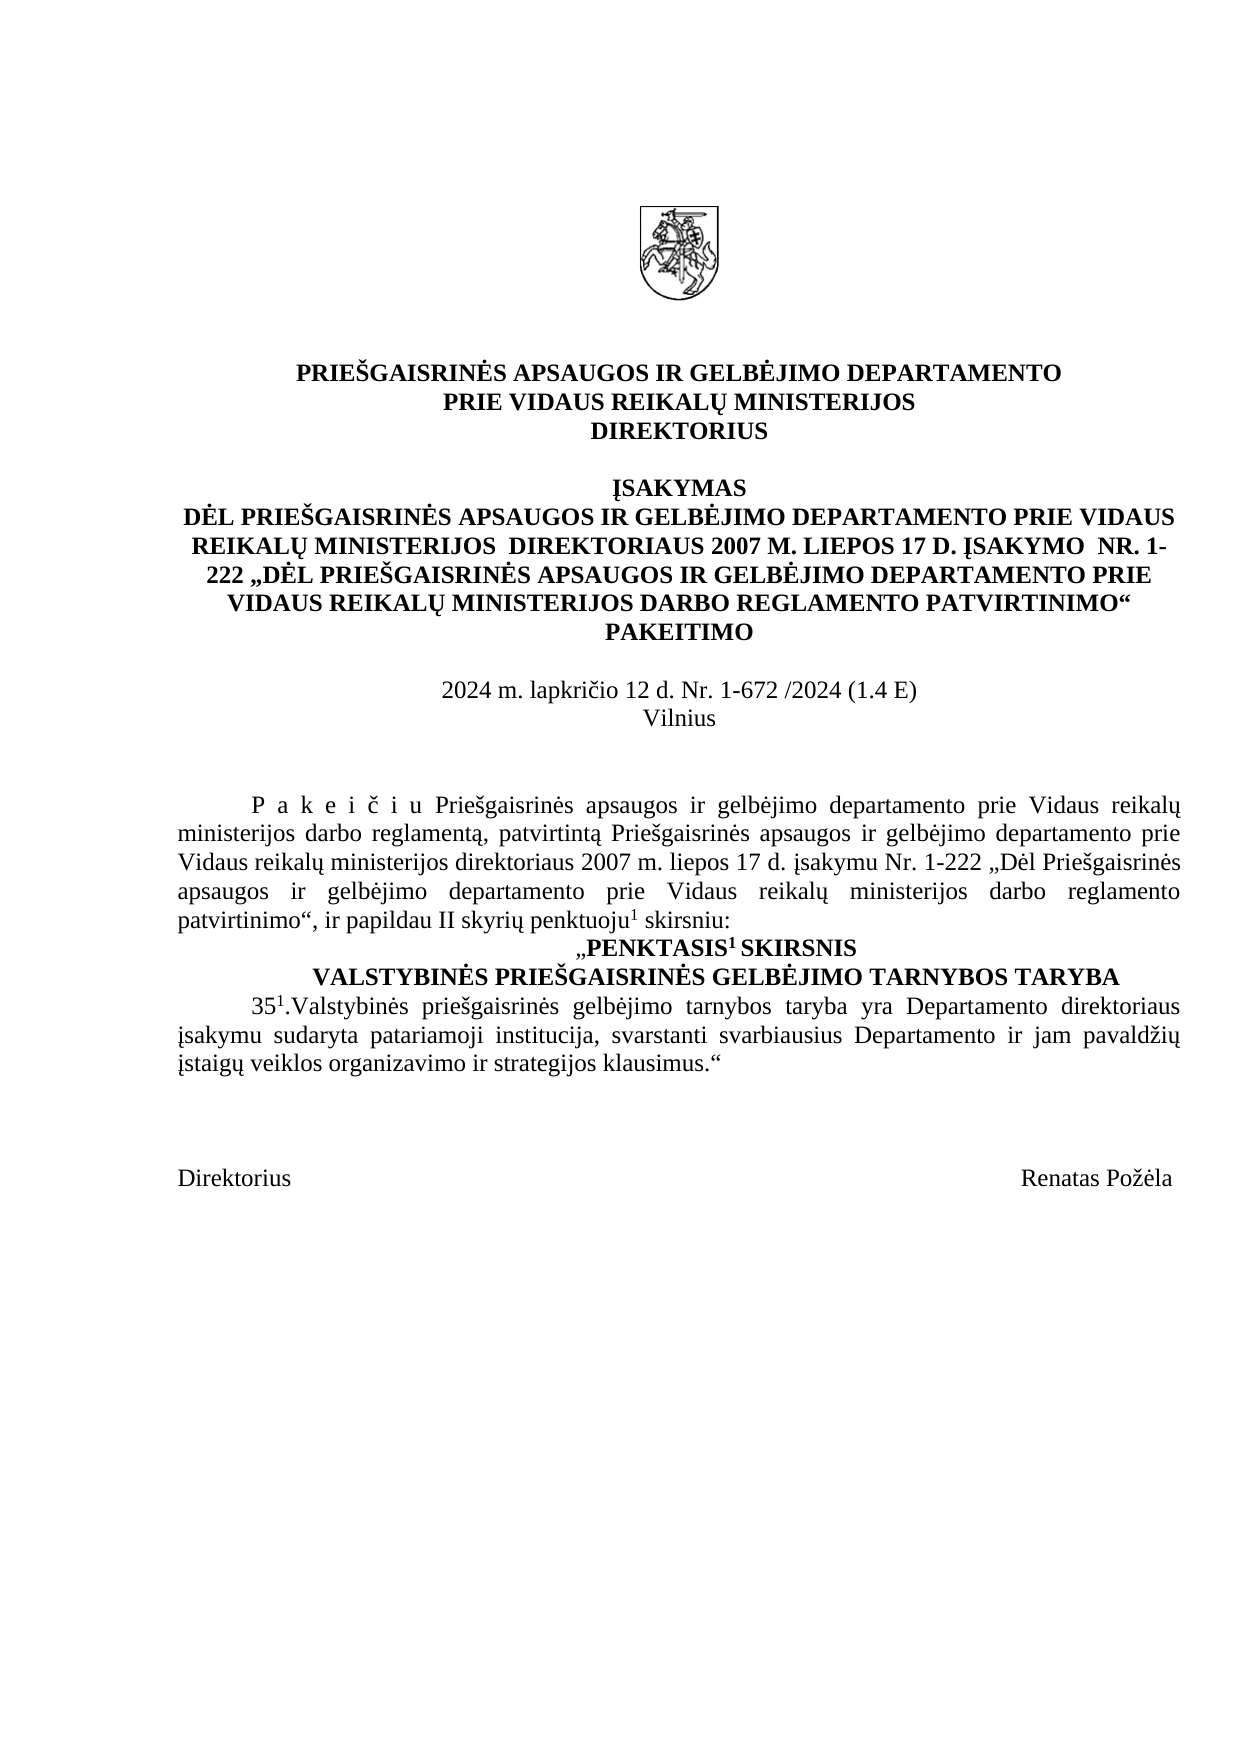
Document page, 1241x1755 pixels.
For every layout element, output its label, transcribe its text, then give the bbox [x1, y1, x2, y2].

text P a k e i č i u Priešgaisrinės apsaugos ir gelbėjimo departamento prie Vidaus reikalų ministerijos darbo reglamentą, patvirtintą Priešgaisrinės apsaugos ir gelbėjimo departamento prie Vidaus reikalų ministerijos direktoriaus 2007 m. liepos 17 d. įsakymu Nr. 1-222 „Dėl Priešgaisrinės apsaugos ir gelbėjimo departamento prie Vidaus reikalų ministerijos darbo reglamento patvirtinimo“, ir papildau II skyrių penktuoju1 skirsniu: [177, 790, 1181, 933]
text REIKALŲ MINISTERIJOS DIREKTORIAUS 2007 M. LIEPOS 17 D. ĮSAKYMO NR. 1-222 „DĖL PRIEŠGAISRINĖS APSAUGOS IR GELBĖJIMO DEPARTAMENTO PRIE VIDAUS REIKALŲ MINISTERIJOS DARBO REGLAMENTO PATVIRTINIMO“ PAKEITIMO [177, 531, 1181, 646]
text DIREKTORIUS [177, 416, 1181, 445]
subtitle PRIEŠGAISRINĖS APSAUGOS IR GELBĖJIMO DEPARTAMENTO [177, 358, 1181, 387]
text DĖL PRIEŠGAISRINĖS APSAUGOS IR GELBĖJIMO DEPARTAMENTO PRIE VIDAUS [177, 502, 1181, 531]
text Vilnius [177, 703, 1181, 732]
text ĮSAKYMAS [177, 473, 1181, 502]
text PRIE VIDAUS REIKALŲ MINISTERIJOS [177, 387, 1181, 416]
text Direktorius Renatas Požėla [177, 1163, 1181, 1192]
text VALSTYBINĖS PRIEŠGAISRINĖS GELBĖJIMO TARNYBOS TARYBA [177, 962, 1181, 991]
text „PENKTASIS1 SKIRSNIS [177, 933, 1181, 962]
text 351.Valstybinės priešgaisrinės gelbėjimo tarnybos taryba yra Departamento direktoriaus įsakymu sudaryta patariamoji institucija, svarstanti svarbiausius Departamento ir jam pavaldžių įstaigų veiklos organizavimo ir strategijos klausimus.“ [177, 991, 1181, 1077]
text 2024 m. lapkričio 12 d. Nr. 1-672 /2024 (1.4 E) [177, 675, 1181, 703]
